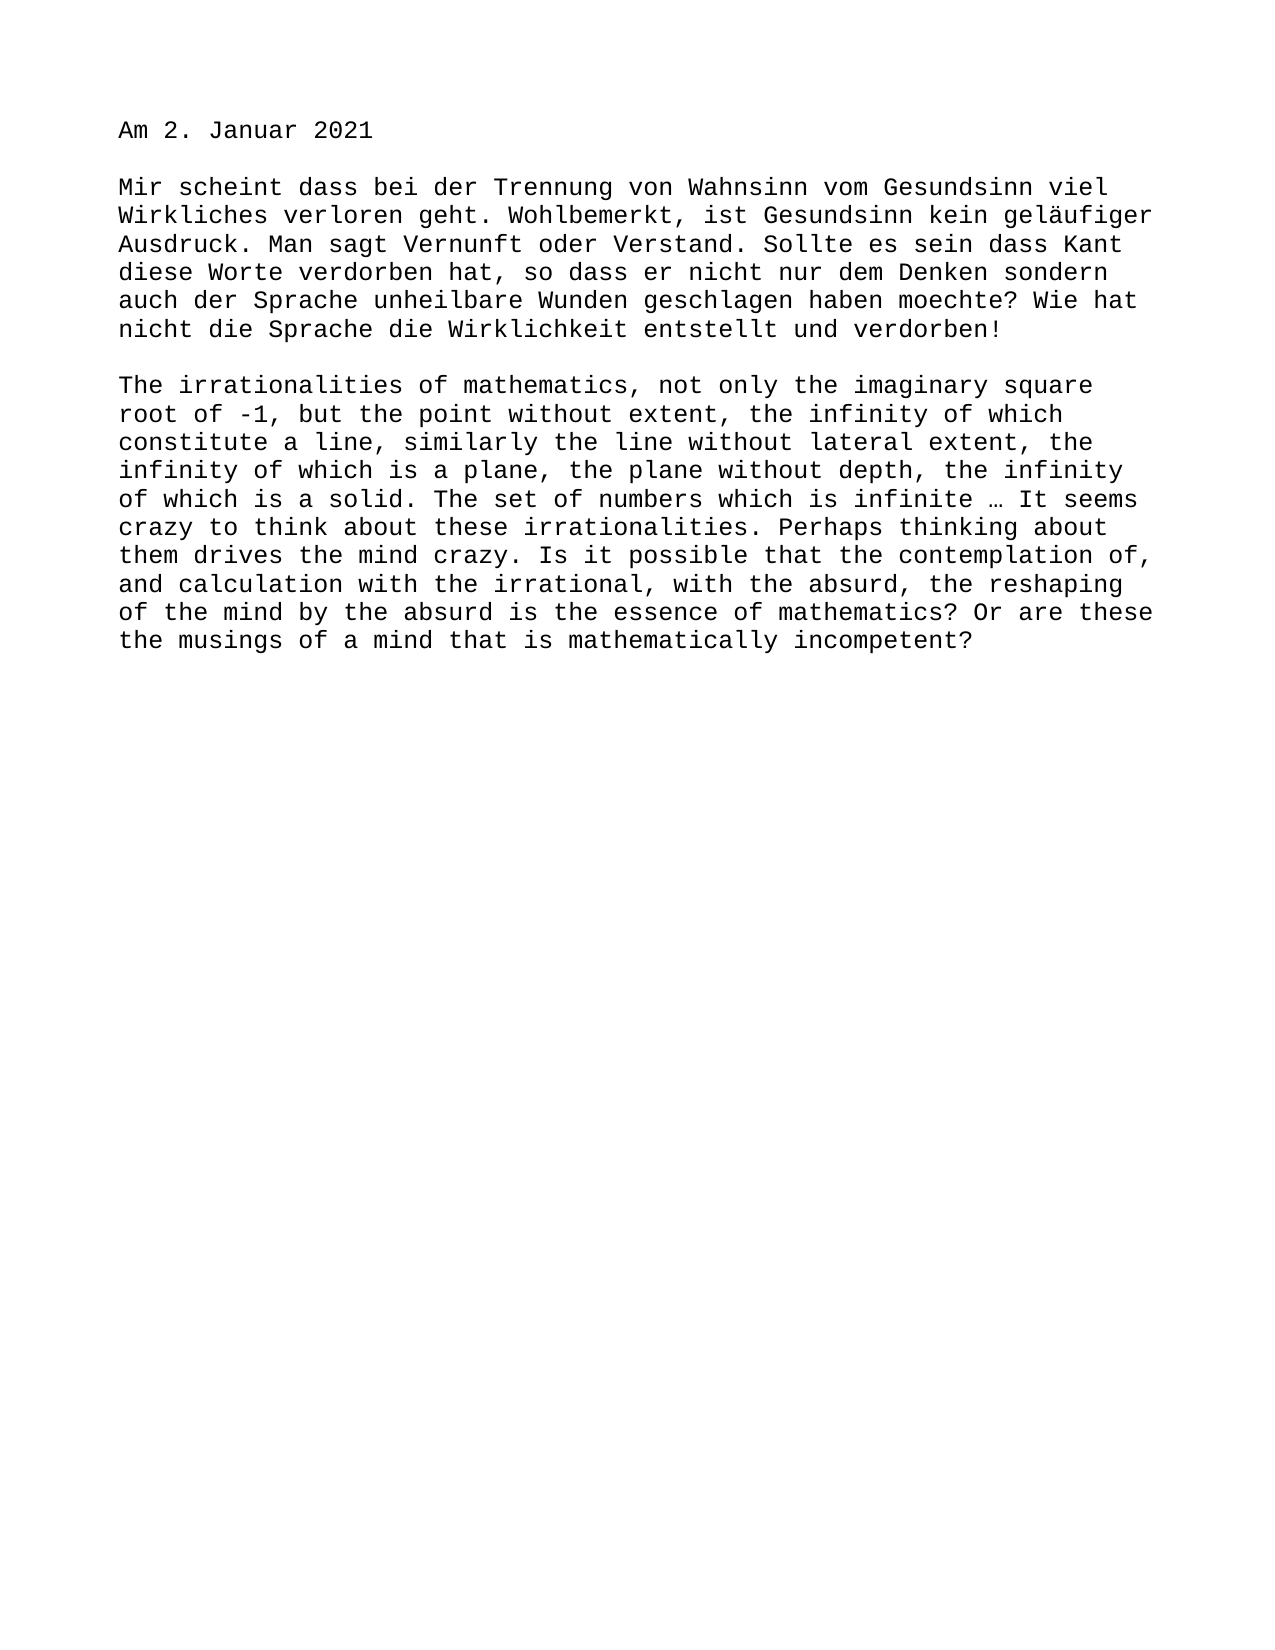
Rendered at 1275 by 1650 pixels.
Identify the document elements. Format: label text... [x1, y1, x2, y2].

text Mir scheint dass bei der Trennung von Wahnsinn vom Gesundsinn viel [118, 175, 1157, 203]
text The irrationalities of mathematics, not only the imaginary square root of -1, but the point without extent, the infinity of which constitute a line, similarly the line without lateral extent, the infinity of which is a plane, the plane without depth, the infinity of which is a solid. The set of numbers which is infinite … It seems crazy to think about these irrationalities. Perhaps thinking about them drives the mind crazy. Is it possible that the contemplation of, and calculation with the irrational, with the absurd, the reshaping of the mind by the absurd is the essence of mathematics? Or are these the musings of a mind that is mathematically incompetent? [118, 373, 1157, 656]
text Am 2. Januar 2021 [118, 118, 1157, 146]
text Wirkliches verloren geht. Wohlbemerkt, ist Gesundsinn kein geläufiger Ausdruck. Man sagt Vernunft oder Verstand. Sollte es sein dass Kant diese Worte verdorben hat, so dass er nicht nur dem Denken sondern auch der Sprache unheilbare Wunden geschlagen haben moechte? Wie hat nicht die Sprache die Wirklichkeit entstellt und verdorben! [118, 203, 1157, 345]
